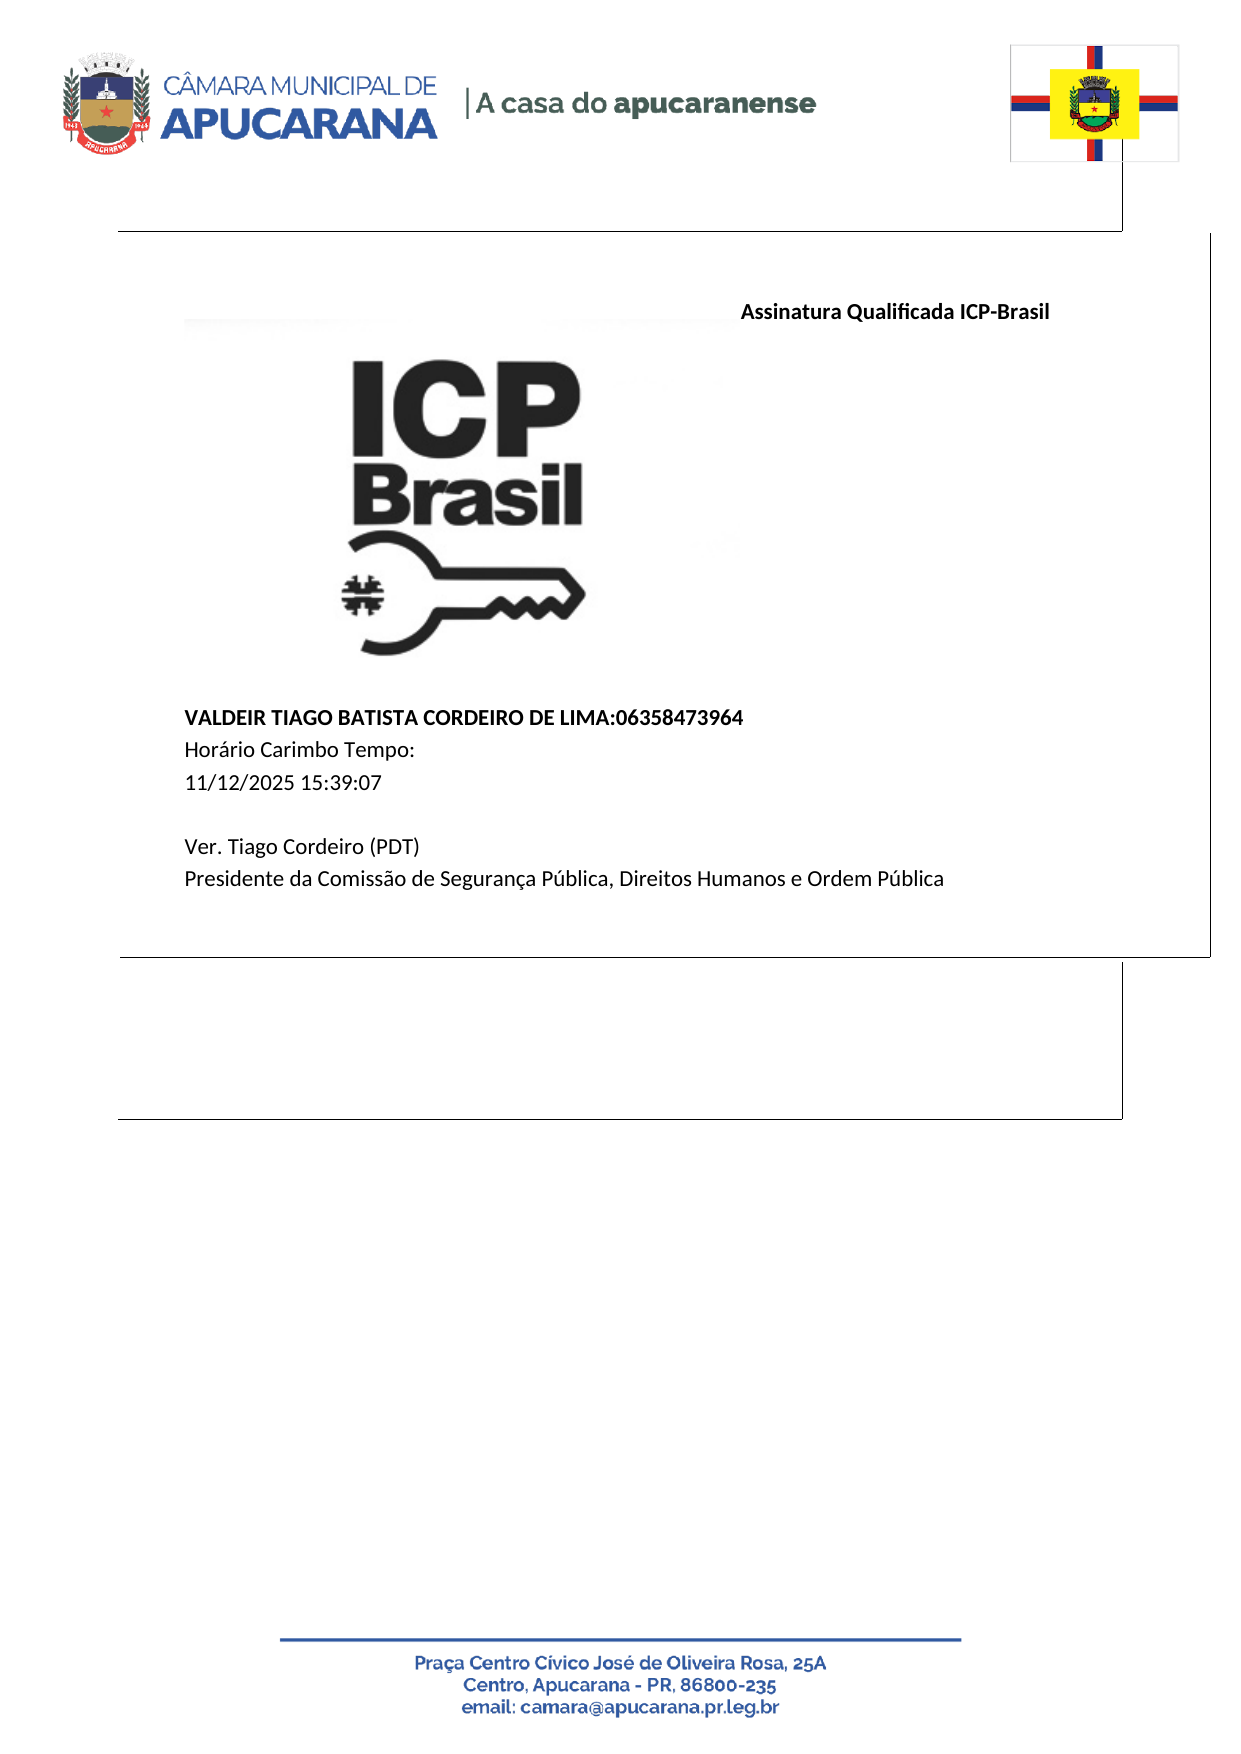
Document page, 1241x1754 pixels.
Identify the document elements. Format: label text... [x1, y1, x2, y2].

table_cell Assinatura Qualificada ICP-Brasil VALDEIR TIAGO BATISTA CORDEIRO DE LIMA:06358473964 Horário Carimbo Tempo: 11/12/2025 15:39:07 Ver. Tiago Cordeiro (PDT) Presidente da Comissão de Segurança Pública, Direitos Humanos e Ordem Pública [118, 231, 1212, 962]
